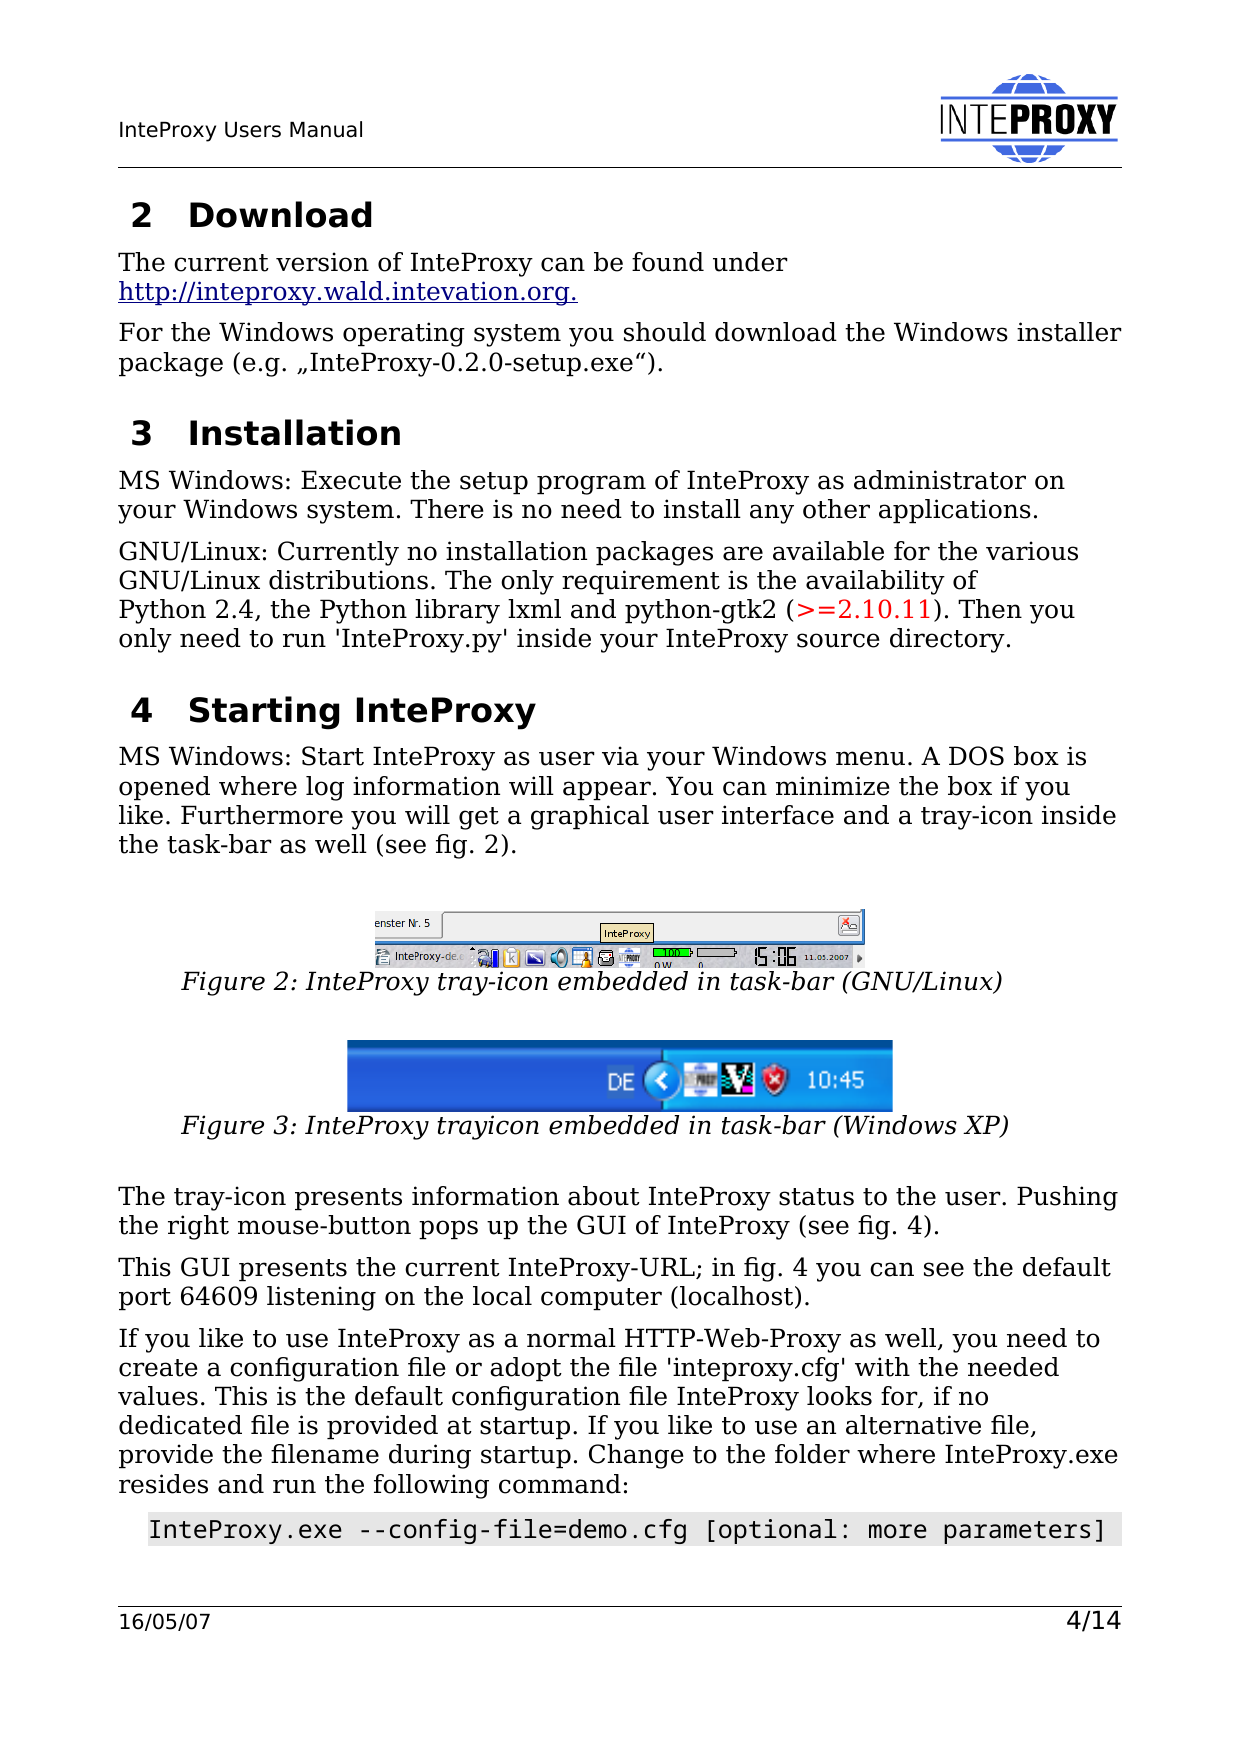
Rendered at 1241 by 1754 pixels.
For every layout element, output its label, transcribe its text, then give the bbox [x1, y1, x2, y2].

subtitle Download [118, 196, 1122, 235]
text If you like to use InteProxy as a normal HTTP-Web-Proxy as well, you need to create a configuration file or adopt the file 'inteproxy.cfg' with the needed values. This is the default configuration file InteProxy looks for, if no dedicated file is provided at startup. If you like to use an alternative file, provide the filename during startup. Change to the folder where InteProxy.exe resides and run the following command: [118, 1324, 1122, 1499]
picture [375, 909, 865, 968]
text The current version of InteProxy can be found under http://inteproxy.wald.intevation.org. [118, 248, 1122, 306]
text GNU/Linux: Currently no installation packages are available for the various GNU/Linux distributions. The only requirement is the availability of Python 2.4, the Python library lxml and python-gtk2 (>=2.10.11). Then you only need to run 'InteProxy.py' inside your InteProxy source directory. [118, 537, 1122, 653]
subtitle Starting InteProxy [118, 691, 1122, 730]
text Figure 3: InteProxy trayicon embedded in task-bar (Windows XP) [181, 1041, 1059, 1141]
text The tray-icon presents information about InteProxy status to the user. Pushing the right mouse-button pops up the GUI of InteProxy (see fig. 4). [118, 1182, 1122, 1241]
text MS Windows: Execute the setup program of InteProxy as administrator on your Windows system. There is no need to install any other applications. [118, 466, 1122, 524]
text MS Windows: Start InteProxy as user via your Windows menu. A DOS box is opened where log information will appear. You can minimize the box if you like. Furthermore you will get a graphical user interface and a tray-icon inside the task-bar as well (see fig. 2). [118, 743, 1122, 859]
picture [940, 74, 1118, 163]
text For the Windows operating system you should download the Windows installer package (e.g. „InteProxy-0.2.0-setup.exe“). [118, 319, 1122, 377]
text InteProxy.exe --config-file=demo.cfg [optional: more parameters] [148, 1512, 1122, 1546]
text This GUI presents the current InteProxy-URL; in fig. 4 you can see the default port 64609 listening on the local computer (localhost). [118, 1253, 1122, 1312]
picture [347, 1040, 893, 1112]
text Figure 2: InteProxy tray-icon embedded in task-bar (GNU/Linux) [181, 909, 1058, 996]
subtitle Installation [118, 414, 1122, 453]
